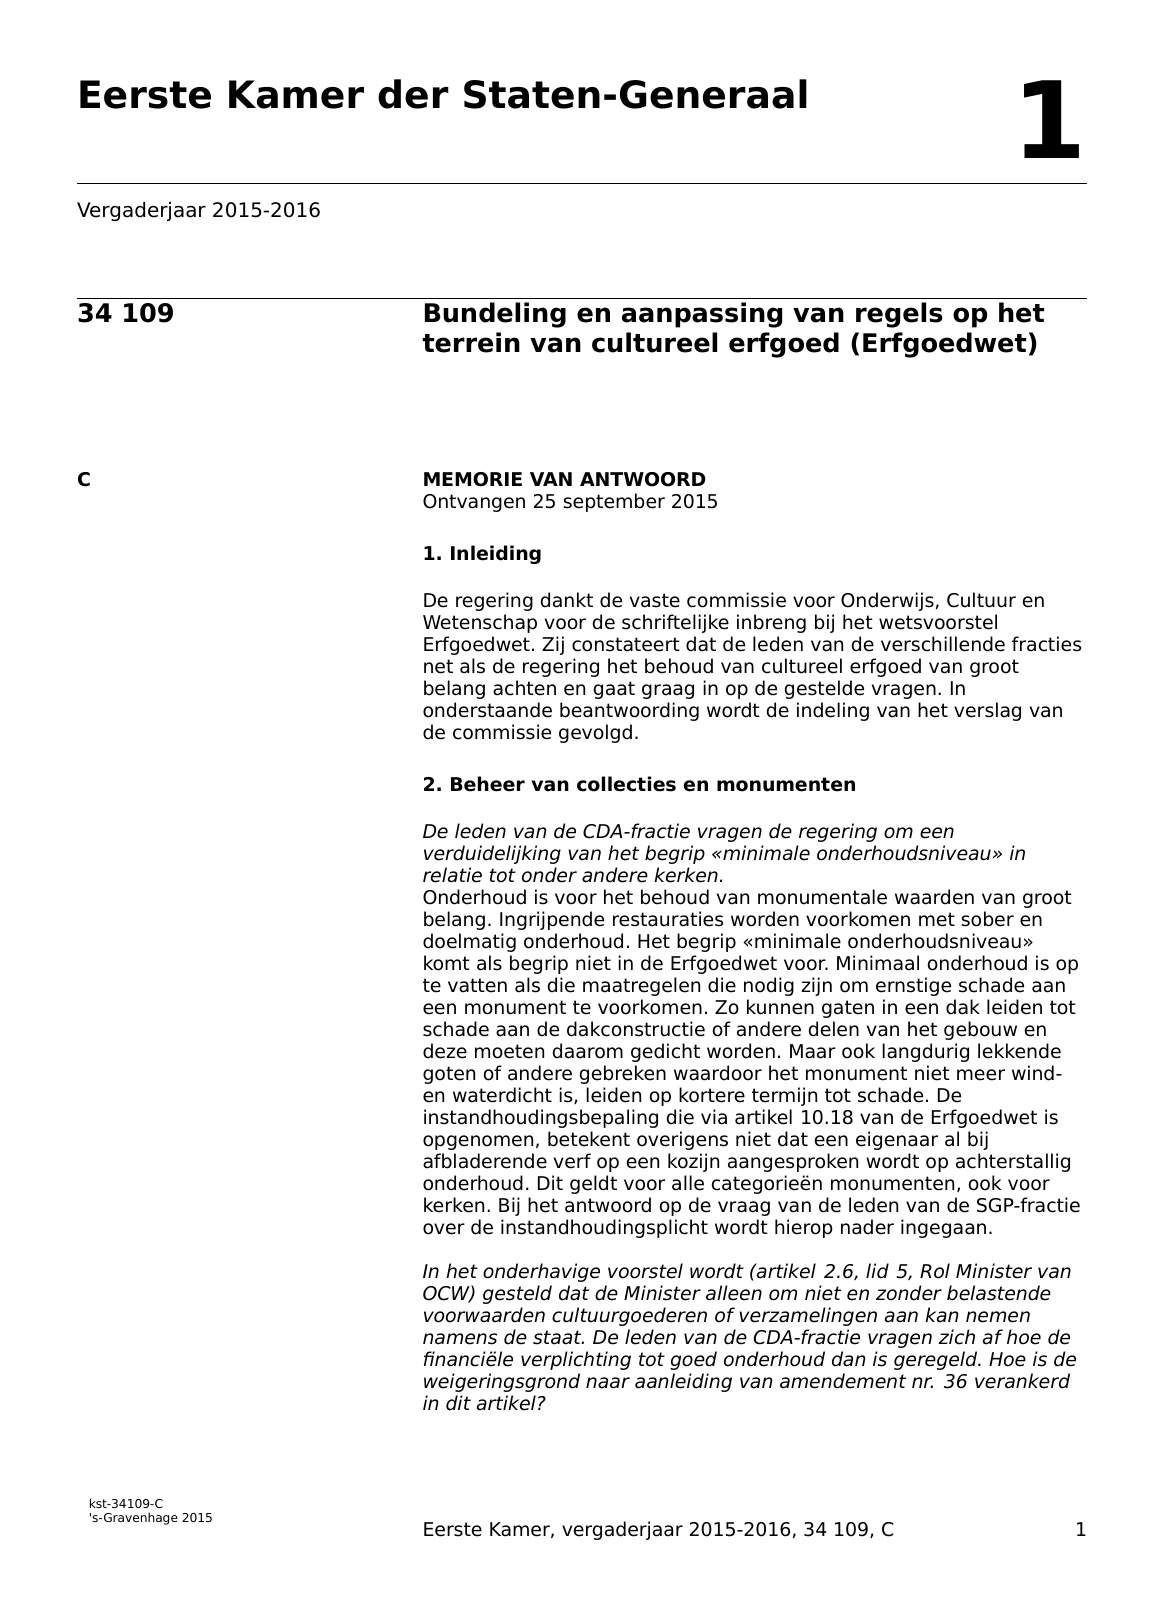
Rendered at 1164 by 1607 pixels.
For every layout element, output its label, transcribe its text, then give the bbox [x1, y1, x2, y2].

table_cell Vergaderjaar 2015-2016 [77, 184, 1087, 298]
text kst-34109-C [88, 1497, 323, 1511]
text De regering dankt de vaste commissie voor Onderwijs, Cultuur en Wetenschap voor de schriftelijke inbreng bij het wetsvoorstel Erfgoedwet. Zij constateert dat de leden van de verschillende fracties net als de regering het behoud van cultureel erfgoed van groot belang achten en gaat graag in op de gestelde vragen. In onderstaande beantwoording wordt de indeling van het verslag van de commissie gevolgd. [422, 590, 1087, 744]
subtitle 1. Inleiding [422, 543, 1087, 565]
subtitle 34 109 Bundeling en aanpassing van regels op het terrein van cultureel erfgoed (Erfgoedwet) [77, 299, 1087, 358]
subtitle C MEMORIE VAN ANTWOORD [77, 469, 1087, 491]
text 's-Gravenhage 2015 [88, 1511, 323, 1525]
table_header Eerste Kamer der Staten-Generaal [77, 59, 886, 183]
subtitle 2. Beheer van collecties en monumenten [422, 774, 1087, 796]
text In het onderhavige voorstel wordt (artikel 2.6, lid 5, Rol Minister van OCW) gesteld dat de Minister alleen om niet en zonder belastende voorwaarden cultuurgoederen of verzamelingen aan kan nemen namens de staat. De leden van de CDA-fractie vragen zich af hoe de financiële verplichting tot goed onderhoud dan is geregeld. Hoe is de weigeringsgrond naar aanleiding van amendement nr. 36 verankerd in dit artikel? [422, 1261, 1087, 1415]
text De leden van de CDA-fractie vragen de regering om een verduidelijking van het begrip «minimale onderhoudsniveau» in relatie tot onder andere kerken. [422, 821, 1087, 887]
table_header 1 [886, 59, 1087, 183]
text Ontvangen 25 september 2015 [422, 491, 1087, 513]
text Onderhoud is voor het behoud van monumentale waarden van groot belang. Ingrijpende restauraties worden voorkomen met sober en doelmatig onderhoud. Het begrip «minimale onderhoudsniveau» komt als begrip niet in de Erfgoedwet voor. Minimaal onderhoud is op te vatten als die maatregelen die nodig zijn om ernstige schade aan een monument te voorkomen. Zo kunnen gaten in een dak leiden tot schade aan de dakconstructie of andere delen van het gebouw en deze moeten daarom gedicht worden. Maar ook langdurig lekkende goten of andere gebreken waardoor het monument niet meer wind- en waterdicht is, leiden op kortere termijn tot schade. De instandhoudingsbepaling die via artikel 10.18 van de Erfgoedwet is opgenomen, betekent overigens niet dat een eigenaar al bij afbladerende verf op een kozijn aangesproken wordt op achterstallig onderhoud. Dit geldt voor alle categorieën monumenten, ook voor kerken. Bij het antwoord op de vraag van de leden van de SGP-fractie over de instandhoudingsplicht wordt hierop nader ingegaan. [422, 887, 1087, 1239]
